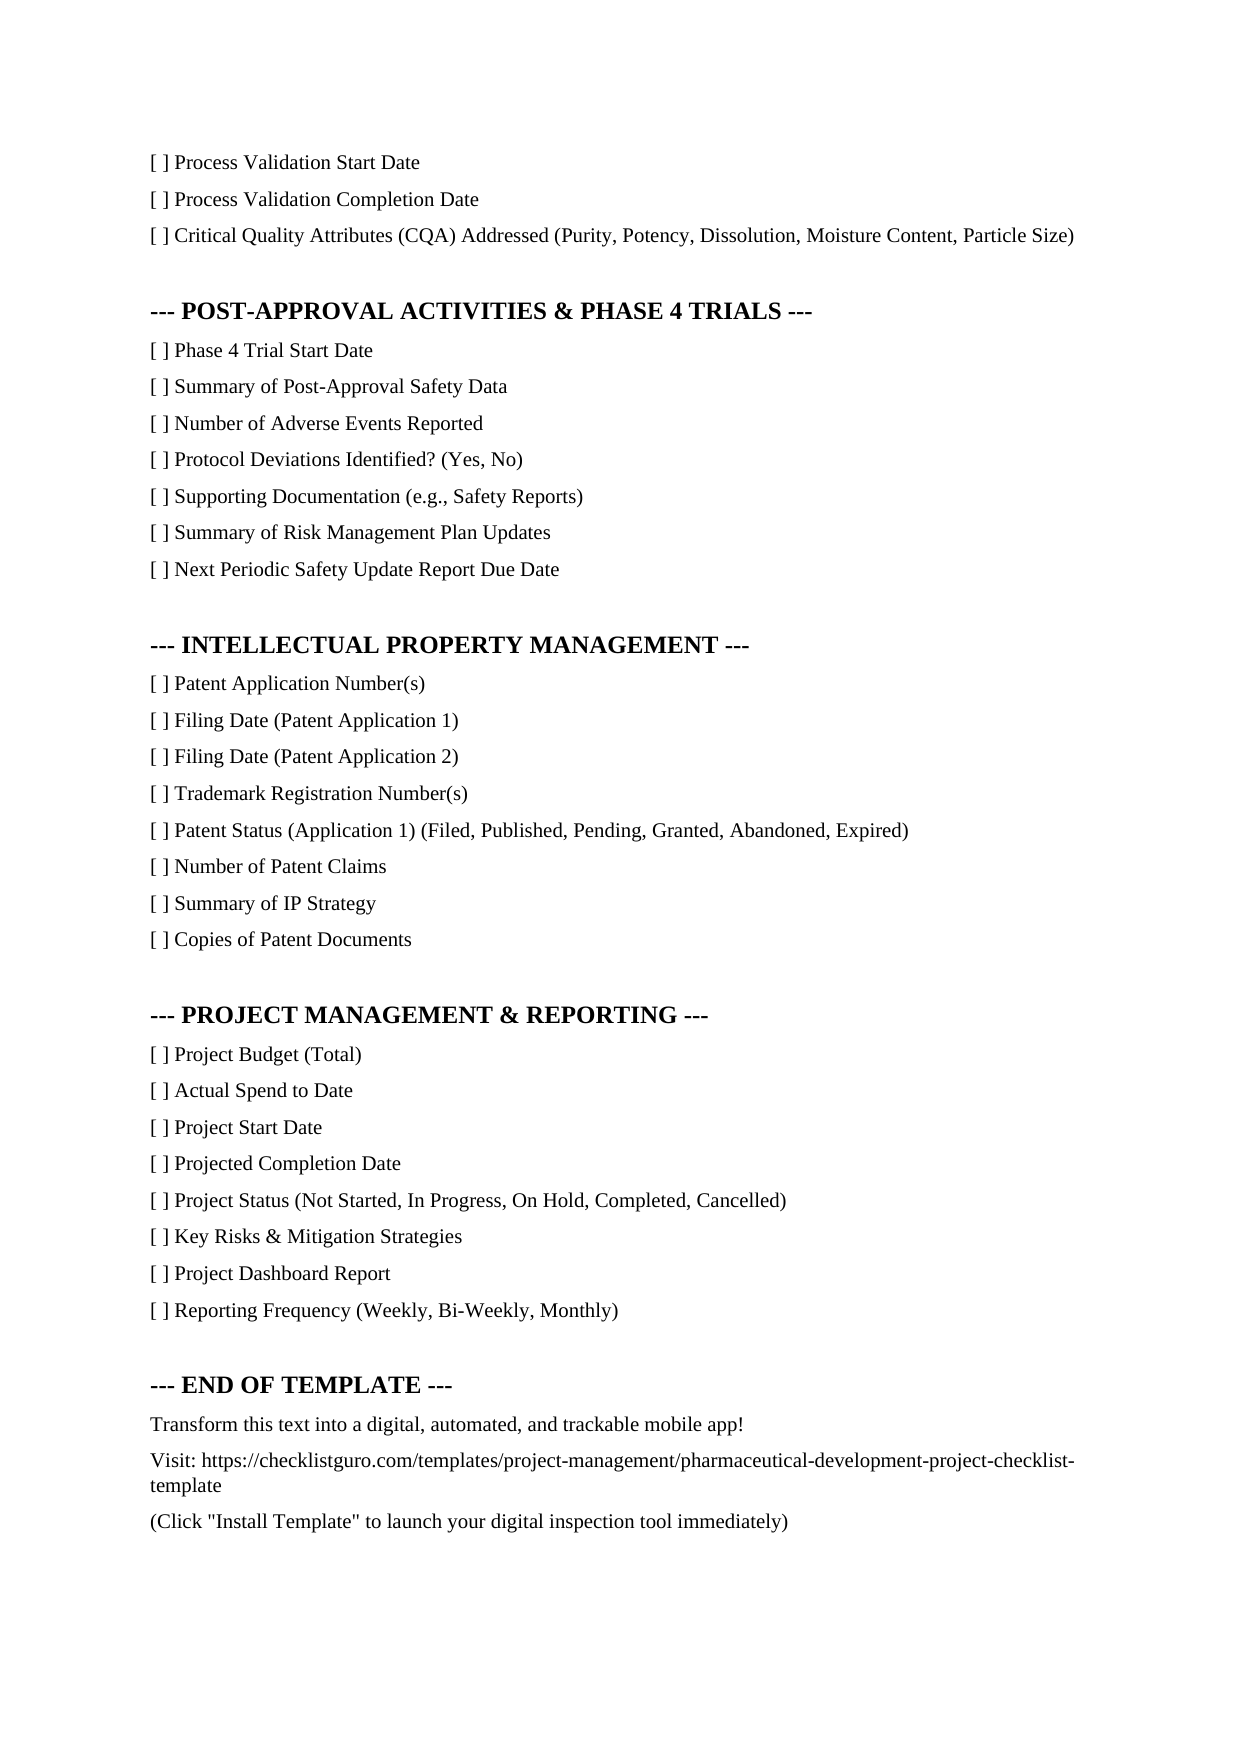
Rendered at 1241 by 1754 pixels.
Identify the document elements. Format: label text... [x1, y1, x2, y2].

text [ ] Number of Patent Claims [150, 854, 1090, 878]
text [ ] Trademark Registration Number(s) [150, 781, 1090, 805]
text [ ] Project Start Date [150, 1115, 1090, 1139]
text [ ] Summary of IP Strategy [150, 891, 1090, 915]
text [ ] Process Validation Start Date [150, 150, 1090, 174]
text [ ] Critical Quality Attributes (CQA) Addressed (Purity, Potency, Dissolution, Moisture Content, Particle Size) [150, 223, 1090, 247]
text [ ] Reporting Frequency (Weekly, Bi-Weekly, Monthly) [150, 1297, 1090, 1322]
text [ ] Process Validation Completion Date [150, 187, 1090, 211]
text --- INTELLECTUAL PROPERTY MANAGEMENT --- [150, 630, 1090, 659]
text [ ] Phase 4 Trial Start Date [150, 337, 1090, 362]
text --- END OF TEMPLATE --- [150, 1371, 1090, 1399]
text [ ] Summary of Post-Approval Safety Data [150, 374, 1090, 398]
text [ ] Actual Spend to Date [150, 1078, 1090, 1102]
text [ ] Key Risks & Mitigation Strategies [150, 1224, 1090, 1248]
text [ ] Patent Application Number(s) [150, 671, 1090, 695]
text [ ] Next Periodic Safety Update Report Due Date [150, 557, 1090, 581]
text [ ] Patent Status (Application 1) (Filed, Published, Pending, Granted, Abandoned, Expired) [150, 817, 1090, 842]
text [ ] Copies of Patent Documents [150, 927, 1090, 951]
text [ ] Project Budget (Total) [150, 1042, 1090, 1066]
text [ ] Filing Date (Patent Application 2) [150, 744, 1090, 768]
text [ ] Projected Completion Date [150, 1151, 1090, 1175]
text [ ] Summary of Risk Management Plan Updates [150, 520, 1090, 544]
text [ ] Project Status (Not Started, In Progress, On Hold, Completed, Cancelled) [150, 1188, 1090, 1212]
text [ ] Number of Adverse Events Reported [150, 411, 1090, 435]
text [ ] Filing Date (Patent Application 1) [150, 708, 1090, 732]
text --- PROJECT MANAGEMENT & REPORTING --- [150, 1000, 1090, 1029]
text Visit: https://checklistguro.com/templates/project-management/pharmaceutical-development-project-checklist-template [150, 1448, 1090, 1497]
text [ ] Supporting Documentation (e.g., Safety Reports) [150, 484, 1090, 508]
text [ ] Protocol Deviations Identified? (Yes, No) [150, 447, 1090, 471]
text (Click "Install Template" to launch your digital inspection tool immediately) [150, 1509, 1090, 1533]
text --- POST-APPROVAL ACTIVITIES & PHASE 4 TRIALS --- [150, 296, 1090, 325]
text Transform this text into a digital, automated, and trackable mobile app! [150, 1412, 1090, 1436]
text [ ] Project Dashboard Report [150, 1261, 1090, 1285]
